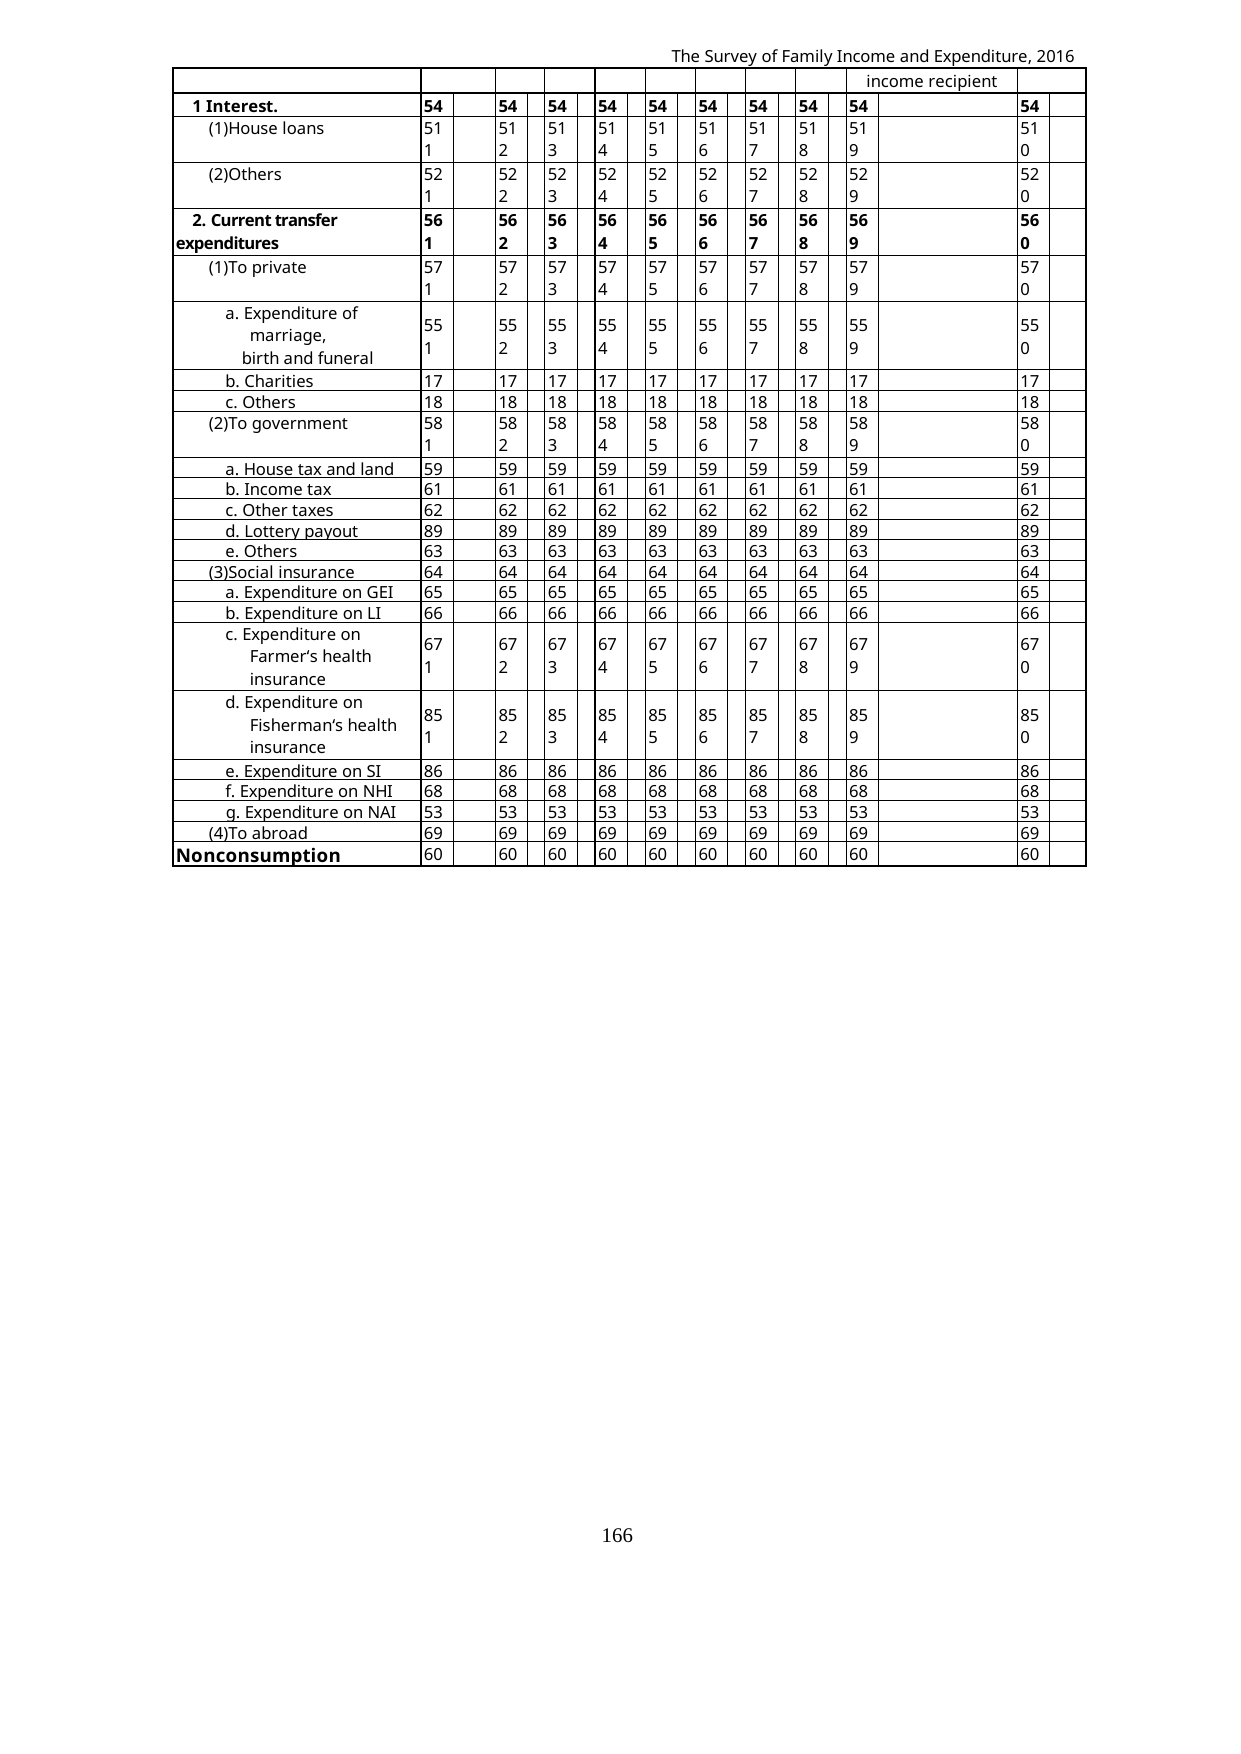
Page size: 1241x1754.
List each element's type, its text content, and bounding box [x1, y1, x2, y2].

table_cell [678, 520, 695, 539]
table_cell 559 [847, 302, 878, 369]
table_cell [728, 370, 745, 390]
table_cell [678, 94, 695, 116]
table_cell 607 [746, 842, 778, 865]
table_cell [728, 117, 745, 162]
table_cell [879, 209, 1017, 255]
table_cell (1)To private [174, 256, 420, 301]
table_cell 668 [796, 602, 828, 622]
table_cell [879, 117, 1017, 162]
table_cell 620 [1018, 499, 1049, 518]
table_cell 556 [696, 302, 727, 369]
table_cell [728, 209, 745, 255]
table_cell c. Others [174, 391, 420, 411]
table_cell [1050, 623, 1085, 690]
table_cell 592 [496, 458, 527, 477]
table_cell 633 [545, 540, 577, 560]
table_cell [1050, 801, 1085, 821]
table_cell [528, 561, 544, 580]
table_cell 570 [1018, 256, 1049, 301]
table_cell 542 [496, 94, 527, 116]
table_cell 625 [646, 499, 677, 518]
table_cell [578, 561, 594, 580]
table_cell 1 Interest. [174, 94, 420, 116]
table_cell 660 [1018, 602, 1049, 622]
table_cell 617 [746, 478, 778, 498]
table_header income recipient [847, 69, 1017, 92]
table_cell 523 [545, 163, 577, 208]
table_header [422, 69, 495, 92]
table_cell 676 [696, 623, 727, 690]
table_cell [678, 842, 695, 865]
table_cell 621 [422, 499, 453, 518]
table_cell 853 [545, 691, 577, 759]
table_cell [628, 256, 645, 301]
table_cell [779, 602, 795, 622]
table_cell [829, 478, 846, 498]
table_cell [528, 499, 544, 518]
table_cell [879, 163, 1017, 208]
table_cell 187 [746, 391, 778, 411]
table_cell [829, 163, 846, 208]
table_cell [578, 602, 594, 622]
table_cell 634 [596, 540, 627, 560]
table_cell 567 [746, 209, 778, 255]
table_cell 176 [696, 370, 727, 390]
table_cell 599 [847, 458, 878, 477]
table_cell 649 [847, 561, 878, 580]
table_cell 585 [646, 412, 677, 457]
table_cell 546 [696, 94, 727, 116]
table_cell 664 [596, 602, 627, 622]
table_cell [578, 458, 594, 477]
table_cell [678, 760, 695, 779]
table_cell [678, 412, 695, 457]
table_cell 601 [422, 842, 453, 865]
table_cell 606 [696, 842, 727, 865]
table_cell [678, 302, 695, 369]
table_cell [829, 412, 846, 457]
table_cell 512 [496, 117, 527, 162]
table_cell [678, 801, 695, 821]
table_cell 604 [596, 842, 627, 865]
table_cell 661 [422, 602, 453, 622]
table_cell 530 [1018, 801, 1049, 821]
table_cell [578, 760, 594, 779]
table_cell 860 [1018, 760, 1049, 779]
table_cell [454, 691, 495, 759]
table_cell [879, 842, 1017, 865]
table_cell [528, 842, 544, 865]
table_cell [678, 780, 695, 800]
table_cell 529 [847, 163, 878, 208]
table_cell 699 [847, 822, 878, 841]
table_cell 574 [596, 256, 627, 301]
table_cell [728, 623, 745, 690]
table_cell 540 [1018, 94, 1049, 116]
table_cell 538 [796, 801, 828, 821]
table_cell [528, 780, 544, 800]
table_cell [879, 623, 1017, 690]
table_cell 861 [422, 760, 453, 779]
table_cell 670 [1018, 623, 1049, 690]
table_cell [678, 623, 695, 690]
table_cell [779, 458, 795, 477]
table_cell [879, 822, 1017, 841]
table_cell [728, 302, 745, 369]
table_cell [454, 163, 495, 208]
table_cell [879, 581, 1017, 601]
table_cell [829, 302, 846, 369]
table_cell [528, 458, 544, 477]
table_cell [578, 540, 594, 560]
table_cell [578, 478, 594, 498]
table_cell 863 [545, 760, 577, 779]
table_cell 581 [422, 412, 453, 457]
table_cell [528, 520, 544, 539]
table_header [545, 69, 594, 92]
table_cell 520 [1018, 163, 1049, 208]
table_cell [628, 801, 645, 821]
table_cell [528, 209, 544, 255]
table_cell 519 [847, 117, 878, 162]
table_cell 568 [796, 209, 828, 255]
table_cell 850 [1018, 691, 1049, 759]
table_cell 170 [1018, 370, 1049, 390]
table_cell 685 [646, 780, 677, 800]
table_cell [528, 370, 544, 390]
table_cell 550 [1018, 302, 1049, 369]
table_cell [628, 302, 645, 369]
table_cell [578, 780, 594, 800]
table_cell [1050, 822, 1085, 841]
table_cell 893 [545, 520, 577, 539]
table_cell 697 [746, 822, 778, 841]
table_cell [1050, 581, 1085, 601]
table_cell 536 [696, 801, 727, 821]
table_cell [454, 370, 495, 390]
table_cell 637 [746, 540, 778, 560]
table_cell [779, 520, 795, 539]
table_cell [454, 256, 495, 301]
table_cell [454, 780, 495, 800]
table_cell 612 [496, 478, 527, 498]
table_cell 579 [847, 256, 878, 301]
table_cell 539 [847, 801, 878, 821]
table_cell [628, 520, 645, 539]
table_cell [528, 163, 544, 208]
table_cell 514 [596, 117, 627, 162]
table_cell 646 [696, 561, 727, 580]
table_cell 856 [696, 691, 727, 759]
table_cell [454, 391, 495, 411]
table_cell [678, 256, 695, 301]
table_cell [728, 842, 745, 865]
table_cell 691 [422, 822, 453, 841]
table_cell 535 [646, 801, 677, 821]
table_cell [879, 561, 1017, 580]
table_cell [678, 163, 695, 208]
table_cell [628, 209, 645, 255]
table_cell [829, 602, 846, 622]
table_cell [578, 412, 594, 457]
table_cell 584 [596, 412, 627, 457]
table_cell (1)House loans [174, 117, 420, 162]
table_cell 896 [696, 520, 727, 539]
table_cell [628, 581, 645, 601]
table_cell 624 [596, 499, 627, 518]
table_cell 598 [796, 458, 828, 477]
table_cell [1050, 458, 1085, 477]
table_cell 638 [796, 540, 828, 560]
table_cell 525 [646, 163, 677, 208]
table_cell 609 [847, 842, 878, 865]
table_cell 178 [796, 370, 828, 390]
table_cell 666 [696, 602, 727, 622]
table_cell 655 [646, 581, 677, 601]
table_cell [454, 822, 495, 841]
table_cell 554 [596, 302, 627, 369]
table_cell [829, 209, 846, 255]
table_cell 171 [422, 370, 453, 390]
table_cell 565 [646, 209, 677, 255]
table_cell [454, 602, 495, 622]
table_cell [879, 391, 1017, 411]
table_cell 177 [746, 370, 778, 390]
table_cell (3)Social insurance [174, 561, 420, 580]
table_cell 611 [422, 478, 453, 498]
table_cell [578, 163, 594, 208]
table_cell 597 [746, 458, 778, 477]
table_header [696, 69, 745, 92]
table_cell [879, 302, 1017, 369]
table_cell [728, 801, 745, 821]
table_cell [728, 458, 745, 477]
table_cell 622 [496, 499, 527, 518]
table_cell [779, 478, 795, 498]
table_cell 566 [696, 209, 727, 255]
table_cell 858 [796, 691, 828, 759]
table_cell [528, 94, 544, 116]
table_cell [879, 780, 1017, 800]
table_cell 183 [545, 391, 577, 411]
table_cell [879, 458, 1017, 477]
table_cell e. Expenditure on SI [174, 760, 420, 779]
table_cell 551 [422, 302, 453, 369]
table_cell [1050, 691, 1085, 759]
table_cell 669 [847, 602, 878, 622]
table_cell b. Expenditure on LI [174, 602, 420, 622]
table_cell 647 [746, 561, 778, 580]
table_cell [454, 760, 495, 779]
table_cell 587 [746, 412, 778, 457]
table_cell 596 [696, 458, 727, 477]
table_cell [728, 163, 745, 208]
table_cell [728, 691, 745, 759]
table_cell 526 [696, 163, 727, 208]
table_cell [678, 209, 695, 255]
table_cell 524 [596, 163, 627, 208]
table_cell 175 [646, 370, 677, 390]
table_cell 644 [596, 561, 627, 580]
table_cell [628, 760, 645, 779]
table_cell 575 [646, 256, 677, 301]
table_cell [879, 478, 1017, 498]
table_cell 533 [545, 801, 577, 821]
table_cell 897 [746, 520, 778, 539]
table_cell 544 [596, 94, 627, 116]
table_cell [1050, 760, 1085, 779]
table_cell [829, 822, 846, 841]
table_cell [678, 391, 695, 411]
table_cell 898 [796, 520, 828, 539]
table_cell [1050, 391, 1085, 411]
table_cell [879, 256, 1017, 301]
table_cell 573 [545, 256, 577, 301]
table_cell [528, 581, 544, 601]
table_cell 547 [746, 94, 778, 116]
table_cell [779, 581, 795, 601]
table_cell a. House tax and land tax [174, 458, 420, 477]
table_cell a. Expenditure of marriage, birth and funeral [174, 302, 420, 369]
table_cell 654 [596, 581, 627, 601]
table_cell [728, 256, 745, 301]
table_cell [578, 842, 594, 865]
table_cell [879, 370, 1017, 390]
table_cell [1050, 499, 1085, 518]
table_cell 553 [545, 302, 577, 369]
table_cell 857 [746, 691, 778, 759]
table_cell [779, 760, 795, 779]
table_cell 569 [847, 209, 878, 255]
table_cell 614 [596, 478, 627, 498]
table_cell [528, 117, 544, 162]
table_cell [728, 412, 745, 457]
table_cell [829, 458, 846, 477]
table_cell 890 [1018, 520, 1049, 539]
table_cell [454, 458, 495, 477]
table_cell [454, 623, 495, 690]
table_cell 521 [422, 163, 453, 208]
table_cell 616 [696, 478, 727, 498]
table_cell e. Others [174, 540, 420, 560]
table_cell 645 [646, 561, 677, 580]
table_cell 690 [1018, 822, 1049, 841]
table_cell 688 [796, 780, 828, 800]
table_cell [829, 540, 846, 560]
table_cell 179 [847, 370, 878, 390]
table_cell [779, 209, 795, 255]
table_cell [829, 370, 846, 390]
table_cell [454, 302, 495, 369]
table_cell 674 [596, 623, 627, 690]
table_cell [628, 412, 645, 457]
table_cell 679 [847, 623, 878, 690]
table_cell [728, 822, 745, 841]
table_cell [829, 561, 846, 580]
table_cell [1050, 370, 1085, 390]
table_cell 632 [496, 540, 527, 560]
table_cell 174 [596, 370, 627, 390]
table_cell [578, 623, 594, 690]
table_cell 648 [796, 561, 828, 580]
table_cell 593 [545, 458, 577, 477]
table_cell [779, 302, 795, 369]
table_cell 534 [596, 801, 627, 821]
table_cell 631 [422, 540, 453, 560]
table_header [174, 69, 420, 92]
table_cell [1050, 780, 1085, 800]
table_cell [578, 391, 594, 411]
table_cell [528, 822, 544, 841]
table_cell [829, 391, 846, 411]
table_cell 527 [746, 163, 778, 208]
table_cell [454, 581, 495, 601]
table_cell 560 [1018, 209, 1049, 255]
table_cell 173 [545, 370, 577, 390]
table_cell [728, 94, 745, 116]
table_cell [829, 691, 846, 759]
table_cell 608 [796, 842, 828, 865]
table_cell 866 [696, 760, 727, 779]
table_cell [728, 478, 745, 498]
table_cell 615 [646, 478, 677, 498]
table_cell 515 [646, 117, 677, 162]
table_cell 589 [847, 412, 878, 457]
table_cell 892 [496, 520, 527, 539]
table_cell 541 [422, 94, 453, 116]
table_cell 662 [496, 602, 527, 622]
table_cell 642 [496, 561, 527, 580]
table_cell 571 [422, 256, 453, 301]
table_cell 868 [796, 760, 828, 779]
table_cell [728, 581, 745, 601]
table_cell 867 [746, 760, 778, 779]
table_cell 2. Current transfer expenditures [174, 209, 420, 255]
table_cell 623 [545, 499, 577, 518]
table_cell [578, 209, 594, 255]
table_cell [528, 623, 544, 690]
table_cell 189 [847, 391, 878, 411]
table_cell 558 [796, 302, 828, 369]
table_cell 629 [847, 499, 878, 518]
table_cell 591 [422, 458, 453, 477]
table_cell 510 [1018, 117, 1049, 162]
table_cell [779, 822, 795, 841]
table_header [596, 69, 645, 92]
table_cell 656 [696, 581, 727, 601]
table_cell 653 [545, 581, 577, 601]
table_cell [1050, 540, 1085, 560]
table_cell [779, 391, 795, 411]
table_cell b. Charities [174, 370, 420, 390]
table_cell [779, 780, 795, 800]
table_cell 619 [847, 478, 878, 498]
table_cell [678, 540, 695, 560]
table_cell [879, 760, 1017, 779]
table_cell b. Income tax [174, 478, 420, 498]
table_cell [1050, 302, 1085, 369]
table_header [646, 69, 695, 92]
table_cell 869 [847, 760, 878, 779]
table_cell [829, 581, 846, 601]
table_cell 545 [646, 94, 677, 116]
table_cell 185 [646, 391, 677, 411]
table_cell 603 [545, 842, 577, 865]
table_cell [779, 561, 795, 580]
table_cell 692 [496, 822, 527, 841]
table_cell 188 [796, 391, 828, 411]
table_cell 683 [545, 780, 577, 800]
table_cell [578, 499, 594, 518]
table_cell [779, 163, 795, 208]
table_cell 894 [596, 520, 627, 539]
table_cell [779, 94, 795, 116]
table_cell 518 [796, 117, 828, 162]
table_cell (4)To abroad [174, 822, 420, 841]
table_cell [454, 94, 495, 116]
table_cell 586 [696, 412, 727, 457]
table_cell 548 [796, 94, 828, 116]
table_cell 663 [545, 602, 577, 622]
table_cell 652 [496, 581, 527, 601]
table_cell [1050, 256, 1085, 301]
table_cell [829, 623, 846, 690]
table_cell [578, 94, 594, 116]
table_cell [454, 561, 495, 580]
table_cell [678, 581, 695, 601]
table_cell 673 [545, 623, 577, 690]
table_header [746, 69, 795, 92]
table_cell [678, 458, 695, 477]
table_cell [829, 520, 846, 539]
table_cell 895 [646, 520, 677, 539]
table_cell [678, 822, 695, 841]
table_cell [454, 540, 495, 560]
table_cell 678 [796, 623, 828, 690]
table_cell [1050, 412, 1085, 457]
table_cell [628, 602, 645, 622]
table_cell c. Expenditure on Farmer‘s health insurance [174, 623, 420, 690]
table_header [1018, 69, 1085, 92]
table_cell [879, 602, 1017, 622]
table_cell [628, 691, 645, 759]
table_cell a. Expenditure on GEI [174, 581, 420, 601]
table_cell 695 [646, 822, 677, 841]
table_cell 677 [746, 623, 778, 690]
table_cell [628, 94, 645, 116]
table_cell 698 [796, 822, 828, 841]
table_cell 862 [496, 760, 527, 779]
table_cell [879, 801, 1017, 821]
table_cell [728, 499, 745, 518]
table_cell [879, 520, 1017, 539]
table_cell 851 [422, 691, 453, 759]
table_cell [454, 499, 495, 518]
table_cell [829, 780, 846, 800]
table_cell (2)To government [174, 412, 420, 457]
table_cell [578, 117, 594, 162]
table_cell [528, 801, 544, 821]
table_cell [454, 209, 495, 255]
table_cell 657 [746, 581, 778, 601]
table_cell [1050, 602, 1085, 622]
table_cell [1050, 94, 1085, 116]
table_cell 516 [696, 117, 727, 162]
table_cell 557 [746, 302, 778, 369]
table_cell [829, 117, 846, 162]
table_cell [779, 801, 795, 821]
table_cell [728, 760, 745, 779]
table_cell 627 [746, 499, 778, 518]
table_cell [628, 623, 645, 690]
table_cell 186 [696, 391, 727, 411]
table_cell 650 [1018, 581, 1049, 601]
table_cell [1050, 209, 1085, 255]
table_cell [628, 499, 645, 518]
table_cell 561 [422, 209, 453, 255]
table_cell [829, 760, 846, 779]
table_cell [528, 302, 544, 369]
table_cell 555 [646, 302, 677, 369]
table_cell 687 [746, 780, 778, 800]
table_cell f. Expenditure on NHI [174, 780, 420, 800]
table_cell [728, 561, 745, 580]
table_cell [829, 842, 846, 865]
table_cell [528, 391, 544, 411]
table_cell [628, 163, 645, 208]
table_cell 658 [796, 581, 828, 601]
table_cell [779, 117, 795, 162]
table_cell [779, 370, 795, 390]
table_cell [678, 602, 695, 622]
table_cell 643 [545, 561, 577, 580]
table_cell 528 [796, 163, 828, 208]
table_cell [678, 691, 695, 759]
table_cell 543 [545, 94, 577, 116]
table_cell 640 [1018, 561, 1049, 580]
table_cell 665 [646, 602, 677, 622]
table_cell [628, 117, 645, 162]
table_cell [528, 540, 544, 560]
table_cell [1050, 520, 1085, 539]
table_cell [528, 760, 544, 779]
table_cell 635 [646, 540, 677, 560]
table_cell [728, 540, 745, 560]
table_cell 859 [847, 691, 878, 759]
table_cell 667 [746, 602, 778, 622]
table_cell d. Lottery payout [174, 520, 420, 539]
table_cell 675 [646, 623, 677, 690]
table_cell [728, 391, 745, 411]
table_cell [528, 691, 544, 759]
table_cell [578, 581, 594, 601]
table_cell 605 [646, 842, 677, 865]
table_cell 594 [596, 458, 627, 477]
table_cell 686 [696, 780, 727, 800]
table_cell 531 [422, 801, 453, 821]
table_cell [628, 370, 645, 390]
table_cell 600 [1018, 842, 1049, 865]
table_cell 580 [1018, 412, 1049, 457]
table_cell 537 [746, 801, 778, 821]
table_cell [779, 256, 795, 301]
table_cell 583 [545, 412, 577, 457]
table_cell 602 [496, 842, 527, 865]
table_cell [779, 623, 795, 690]
table_cell [578, 801, 594, 821]
table_cell [879, 94, 1017, 116]
table_cell [628, 391, 645, 411]
table_cell [728, 520, 745, 539]
table_cell g. Expenditure on NAI [174, 801, 420, 821]
table_cell 693 [545, 822, 577, 841]
table_cell [1050, 163, 1085, 208]
table_cell 659 [847, 581, 878, 601]
table_cell 563 [545, 209, 577, 255]
table_cell 532 [496, 801, 527, 821]
table_cell 172 [496, 370, 527, 390]
table_cell 694 [596, 822, 627, 841]
table_cell 180 [1018, 391, 1049, 411]
table_cell 891 [422, 520, 453, 539]
table_cell [454, 842, 495, 865]
table_cell 513 [545, 117, 577, 162]
table_cell 562 [496, 209, 527, 255]
table_cell [779, 691, 795, 759]
table_cell 618 [796, 478, 828, 498]
table_cell [728, 780, 745, 800]
table_cell [454, 520, 495, 539]
table_cell 854 [596, 691, 627, 759]
table_cell [628, 842, 645, 865]
table_cell [578, 822, 594, 841]
table_cell 572 [496, 256, 527, 301]
table_cell 672 [496, 623, 527, 690]
table_cell [829, 801, 846, 821]
table_cell [528, 478, 544, 498]
table_cell 522 [496, 163, 527, 208]
table_cell [628, 478, 645, 498]
table_cell Nonconsumption expenditure [174, 842, 420, 865]
table_cell 613 [545, 478, 577, 498]
table_cell 636 [696, 540, 727, 560]
table_cell [678, 117, 695, 162]
table_cell 578 [796, 256, 828, 301]
table_cell [678, 499, 695, 518]
table_cell (2)Others [174, 163, 420, 208]
table_cell 582 [496, 412, 527, 457]
table_cell 864 [596, 760, 627, 779]
table_cell [578, 370, 594, 390]
table_cell [528, 602, 544, 622]
table_cell 577 [746, 256, 778, 301]
table_cell [628, 458, 645, 477]
table_cell 689 [847, 780, 878, 800]
table_cell [879, 540, 1017, 560]
table_cell 511 [422, 117, 453, 162]
table_cell [829, 256, 846, 301]
table_cell [1050, 117, 1085, 162]
table_cell [829, 499, 846, 518]
table_header [496, 69, 544, 92]
table_cell [578, 520, 594, 539]
table_cell 517 [746, 117, 778, 162]
table_cell [779, 499, 795, 518]
table_cell 610 [1018, 478, 1049, 498]
table_cell c. Other taxes [174, 499, 420, 518]
table_cell 671 [422, 623, 453, 690]
table_cell [628, 561, 645, 580]
table_cell 639 [847, 540, 878, 560]
table_cell [1050, 561, 1085, 580]
table_cell [678, 561, 695, 580]
table_cell 595 [646, 458, 677, 477]
table_cell 681 [422, 780, 453, 800]
table_cell 865 [646, 760, 677, 779]
table_cell 899 [847, 520, 878, 539]
table_cell [779, 412, 795, 457]
table_cell [1050, 842, 1085, 865]
table_cell 590 [1018, 458, 1049, 477]
table_cell 684 [596, 780, 627, 800]
table_cell [728, 602, 745, 622]
table_cell [879, 412, 1017, 457]
table_cell 682 [496, 780, 527, 800]
table_cell [829, 94, 846, 116]
table_cell 588 [796, 412, 828, 457]
table_cell [628, 822, 645, 841]
table_cell [454, 801, 495, 821]
table_header [796, 69, 846, 92]
table_cell [528, 256, 544, 301]
table_cell 182 [496, 391, 527, 411]
table_cell [454, 412, 495, 457]
table_cell [879, 499, 1017, 518]
table_cell 641 [422, 561, 453, 580]
table_cell 626 [696, 499, 727, 518]
table_cell [678, 370, 695, 390]
table_cell [578, 691, 594, 759]
table_cell 855 [646, 691, 677, 759]
table_cell 852 [496, 691, 527, 759]
table_cell [1050, 478, 1085, 498]
table_cell [628, 540, 645, 560]
table_cell [678, 478, 695, 498]
table_cell 696 [696, 822, 727, 841]
table_cell 630 [1018, 540, 1049, 560]
table_cell [528, 412, 544, 457]
table_cell 184 [596, 391, 627, 411]
table_cell d. Expenditure on Fisher­man‘s health insurance [174, 691, 420, 759]
table_cell [578, 256, 594, 301]
table_cell [879, 691, 1017, 759]
table_cell [779, 540, 795, 560]
table_cell 628 [796, 499, 828, 518]
table_cell [454, 478, 495, 498]
table_cell 680 [1018, 780, 1049, 800]
table_cell 181 [422, 391, 453, 411]
table_cell 564 [596, 209, 627, 255]
table_cell [628, 780, 645, 800]
table_cell 651 [422, 581, 453, 601]
table_cell [454, 117, 495, 162]
table_cell 576 [696, 256, 727, 301]
table_cell 549 [847, 94, 878, 116]
table_cell 552 [496, 302, 527, 369]
table_cell [779, 842, 795, 865]
table_cell [578, 302, 594, 369]
